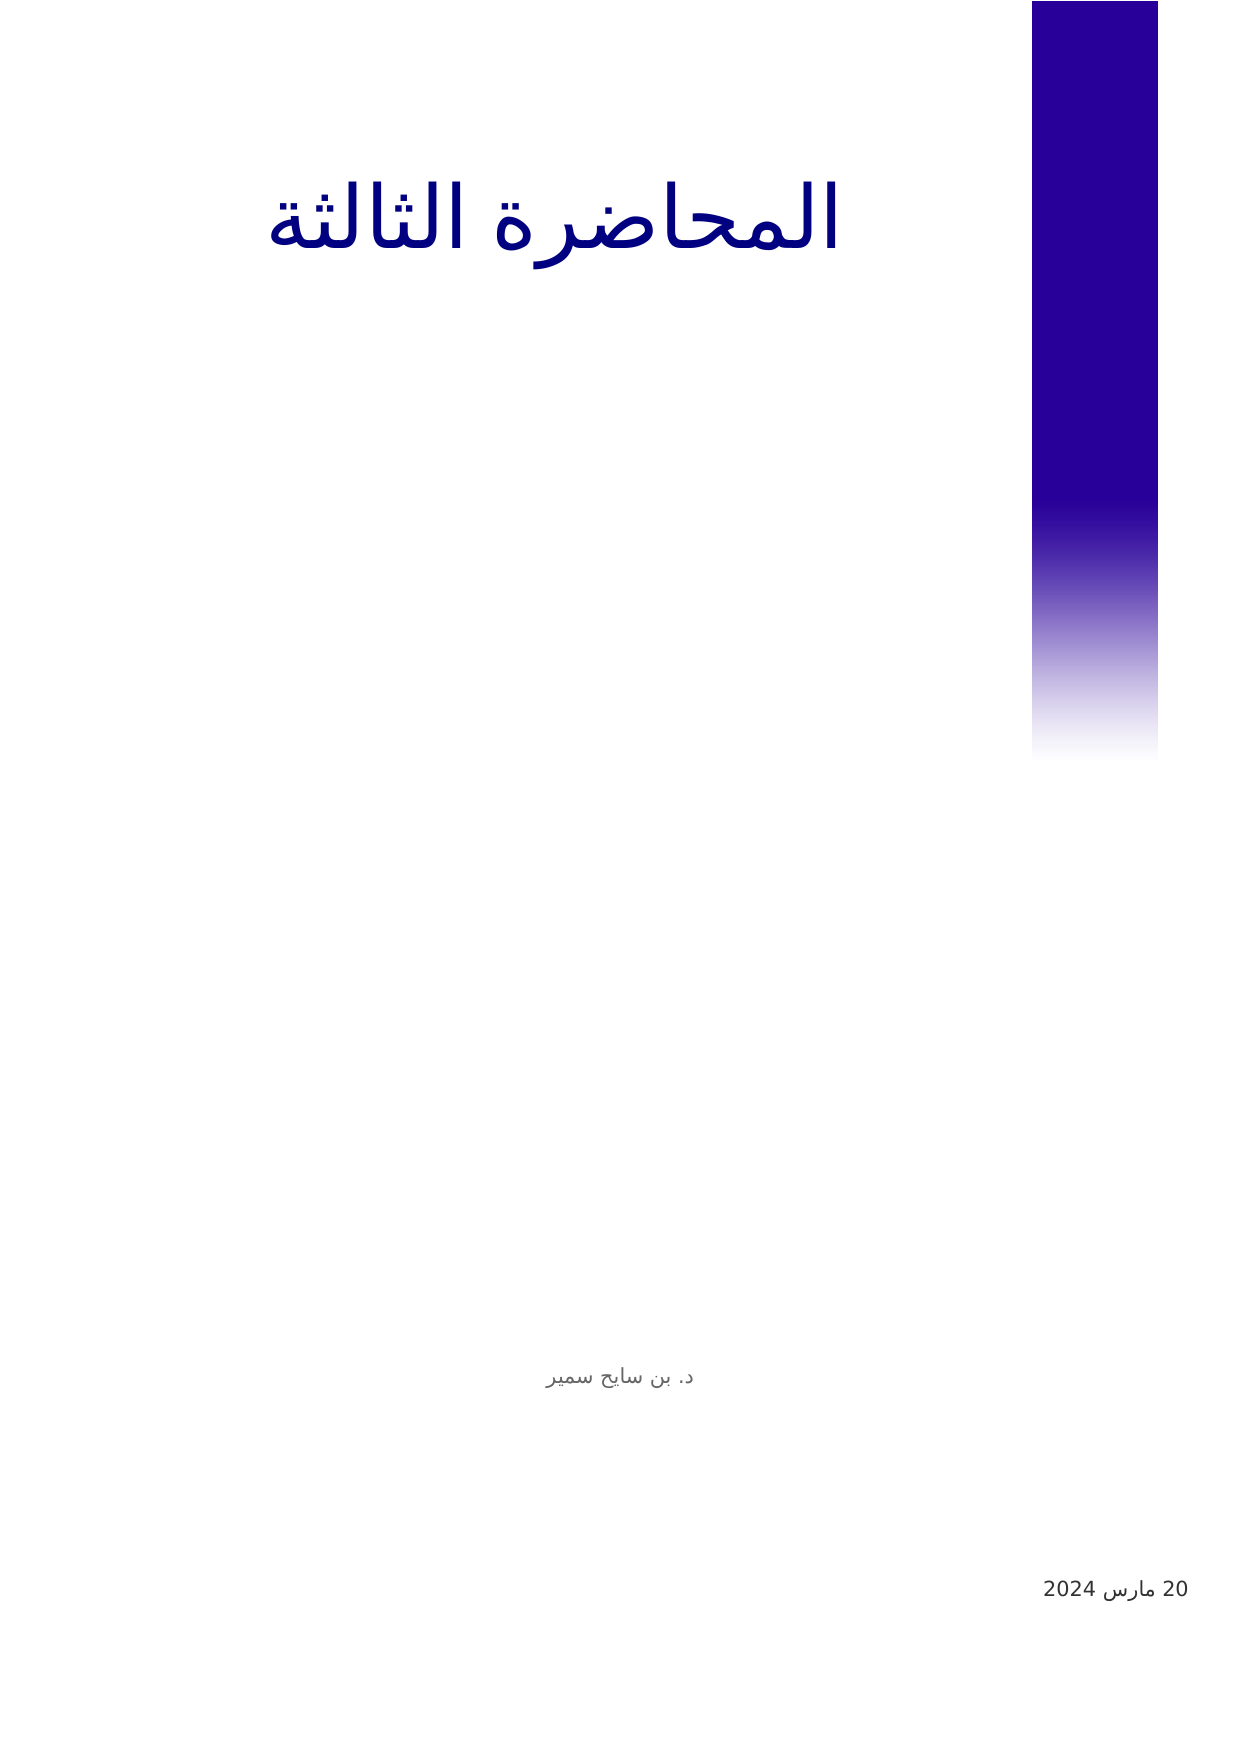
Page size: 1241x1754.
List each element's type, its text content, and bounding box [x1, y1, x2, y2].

picture [1032, 1, 1158, 760]
text د. بن سايح سمير [279, 1364, 962, 1388]
title المحاضرة الثالثة [117, 155, 992, 274]
text 20 مارس 2024 [893, 1577, 1189, 1601]
